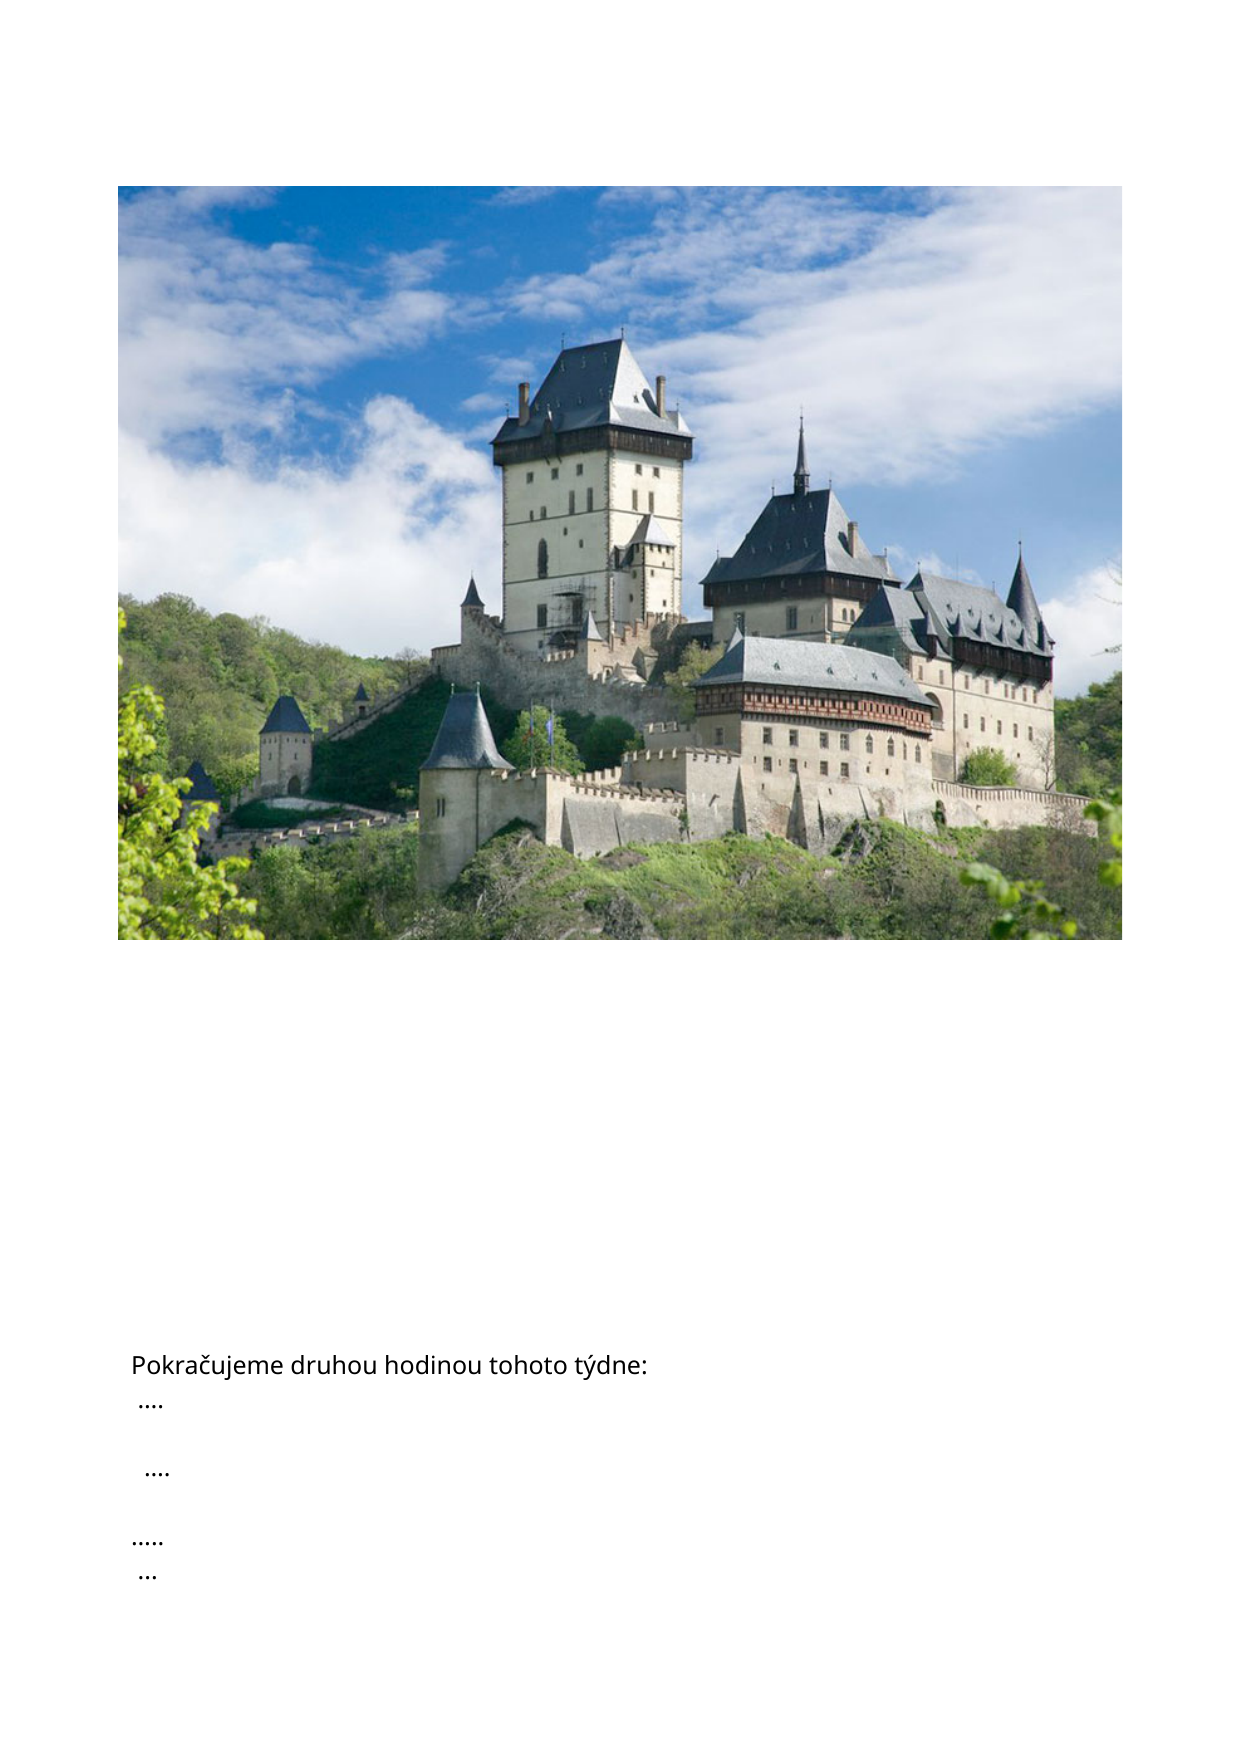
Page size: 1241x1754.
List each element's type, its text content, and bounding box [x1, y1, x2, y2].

text ….. [118, 1518, 1122, 1552]
picture [118, 186, 1123, 940]
text Pokračujeme druhou hodinou tohoto týdne: [118, 1348, 1122, 1382]
text …. [118, 1450, 1122, 1484]
text ... [118, 1552, 1122, 1586]
text …. [118, 1382, 1122, 1416]
